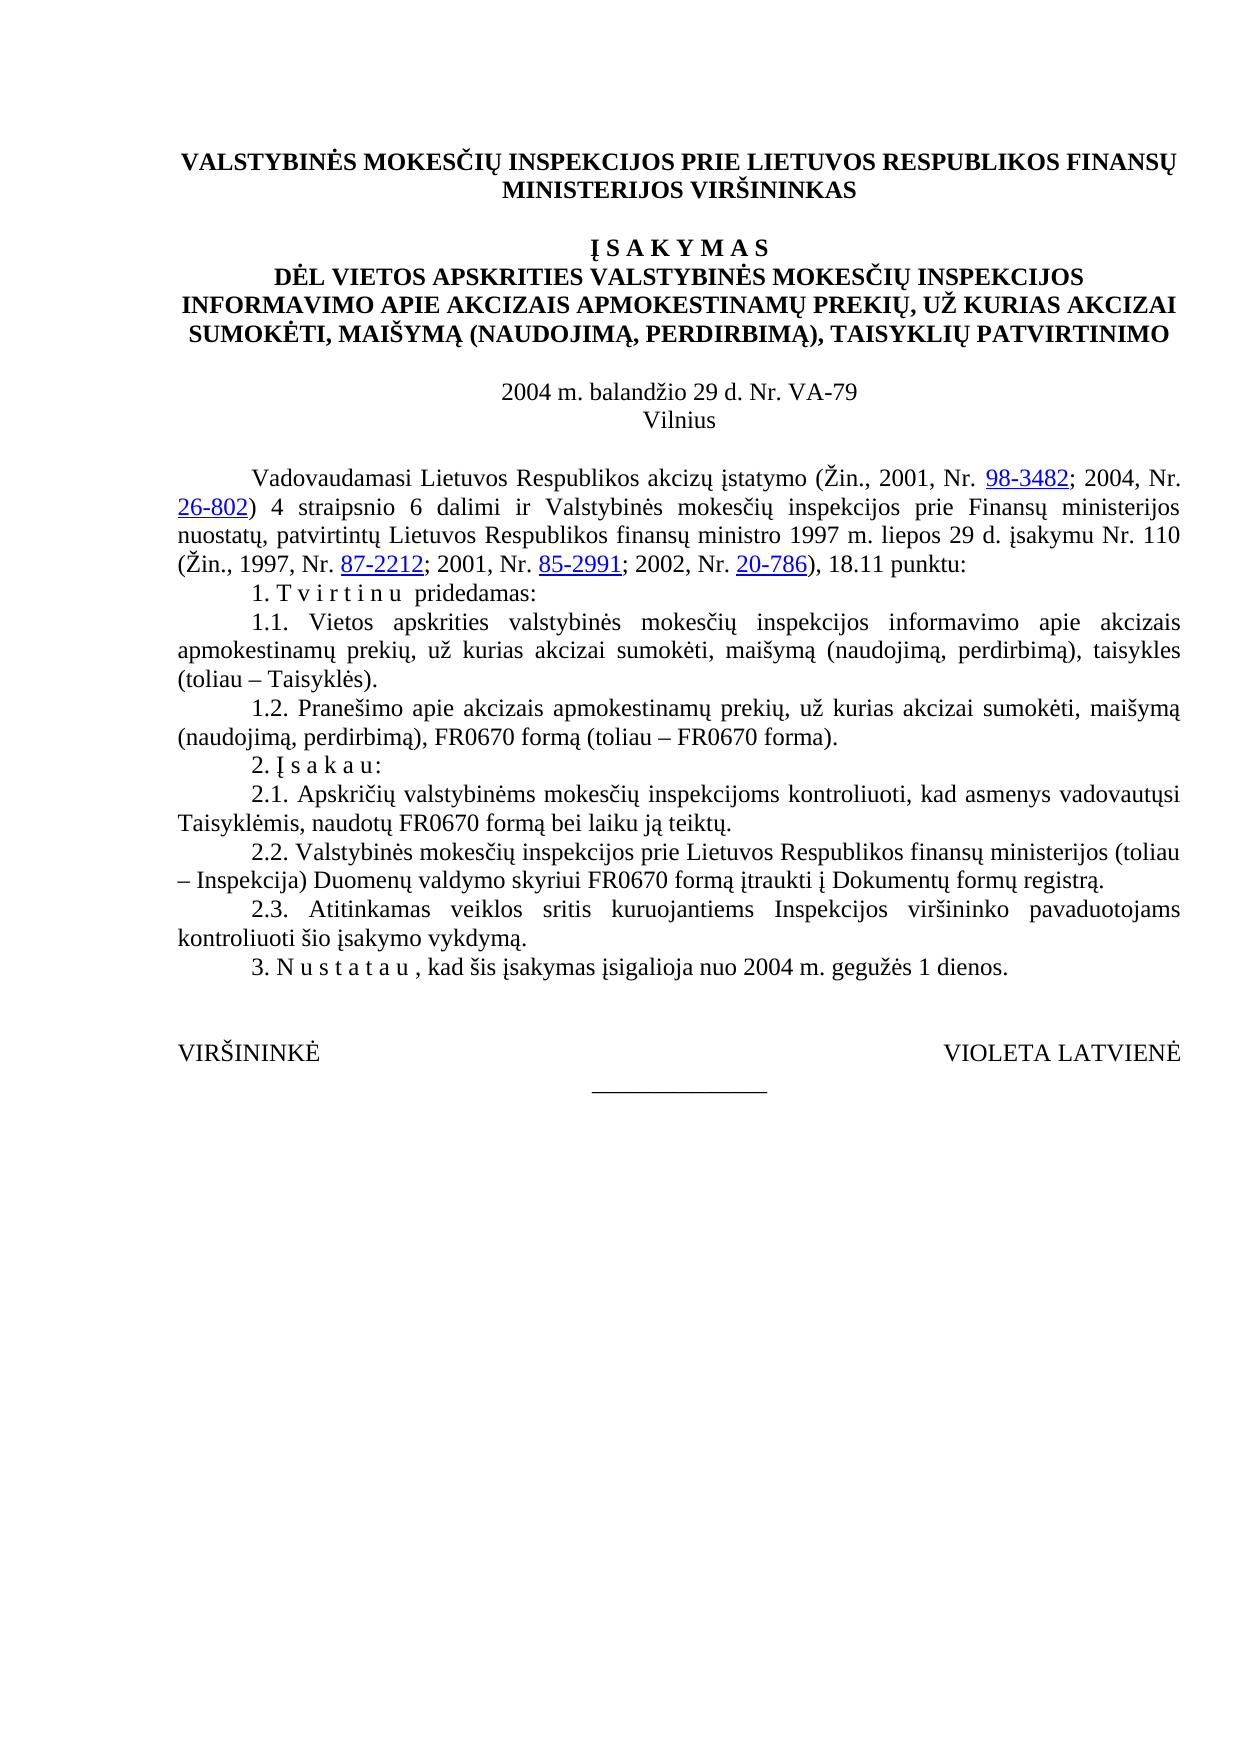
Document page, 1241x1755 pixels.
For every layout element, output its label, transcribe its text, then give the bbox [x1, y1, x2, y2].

text 2.Įsakau: [177, 751, 1181, 779]
text 3. Nustatau, kad šis įsakymas įsigalioja nuo 2004 m. gegužės 1 dienos. [177, 952, 1181, 981]
text Į S A K Y M A S [177, 233, 1181, 262]
text 1. Tvirtinu pridedamas: [177, 578, 1181, 607]
text 2.2. Valstybinės mokesčių inspekcijos prie Lietuvos Respublikos finansų ministerijos (toliau – Inspekcija) Duomenų valdymo skyriui FR0670 formą įtraukti į Dokumentų formų registrą. [177, 837, 1181, 894]
text 2.1. Apskričių valstybinėms mokesčių inspekcijoms kontroliuoti, kad asmenys vadovautųsi Taisyklėmis, naudotų FR0670 formą bei laiku ją teiktų. [177, 779, 1181, 837]
text Vilnius [177, 406, 1181, 434]
text 2004 m. balandžio 29 d. Nr. VA-79 [177, 377, 1181, 406]
text Vadovaudamasi Lietuvos Respublikos akcizų įstatymo (Žin., 2001, Nr. 98-3482; 2004, Nr. 26-802) 4 straipsnio 6 dalimi ir Valstybinės mokesčių inspekcijos prie Finansų ministerijos nuostatų, patvirtintų Lietuvos Respublikos finansų ministro 1997 m. liepos 29 d. įsakymu Nr. 110 (Žin., 1997, Nr. 87-2212; 2001, Nr. 85-2991; 2002, Nr. 20-786), 18.11 punktu: [177, 463, 1181, 578]
text VIRŠININKĖ VIOLETA LATVIENĖ [177, 1038, 1181, 1067]
text 1.2. Pranešimo apie akcizais apmokestinamų prekių, už kurias akcizai sumokėti, maišymą (naudojimą, perdirbimą), FR0670 formą (toliau – FR0670 forma). [177, 693, 1181, 751]
text VALSTYBINĖS MOKESČIŲ INSPEKCIJOS PRIE LIETUVOS RESPUBLIKOS FINANSŲ MINISTERIJOS VIRŠININKAS [177, 147, 1181, 204]
text 1.1. Vietos apskrities valstybinės mokesčių inspekcijos informavimo apie akcizais apmokestinamų prekių, už kurias akcizai sumokėti, maišymą (naudojimą, perdirbimą), taisykles (toliau – Taisyklės). [177, 607, 1181, 693]
text ______________ [177, 1067, 1181, 1096]
text DĖL VIETOS APSKRITIES VALSTYBINĖS MOKESČIŲ INSPEKCIJOS INFORMAVIMO APIE AKCIZAIS APMOKESTINAMŲ PREKIŲ, UŽ KURIAS AKCIZAI SUMOKĖTI, MAIŠYMĄ (NAUDOJIMĄ, PERDIRBIMĄ), TAISYKLIŲ PATVIRTINIMO [177, 262, 1181, 348]
text 2.3. Atitinkamas veiklos sritis kuruojantiems Inspekcijos viršininko pavaduotojams kontroliuoti šio įsakymo vykdymą. [177, 894, 1181, 952]
